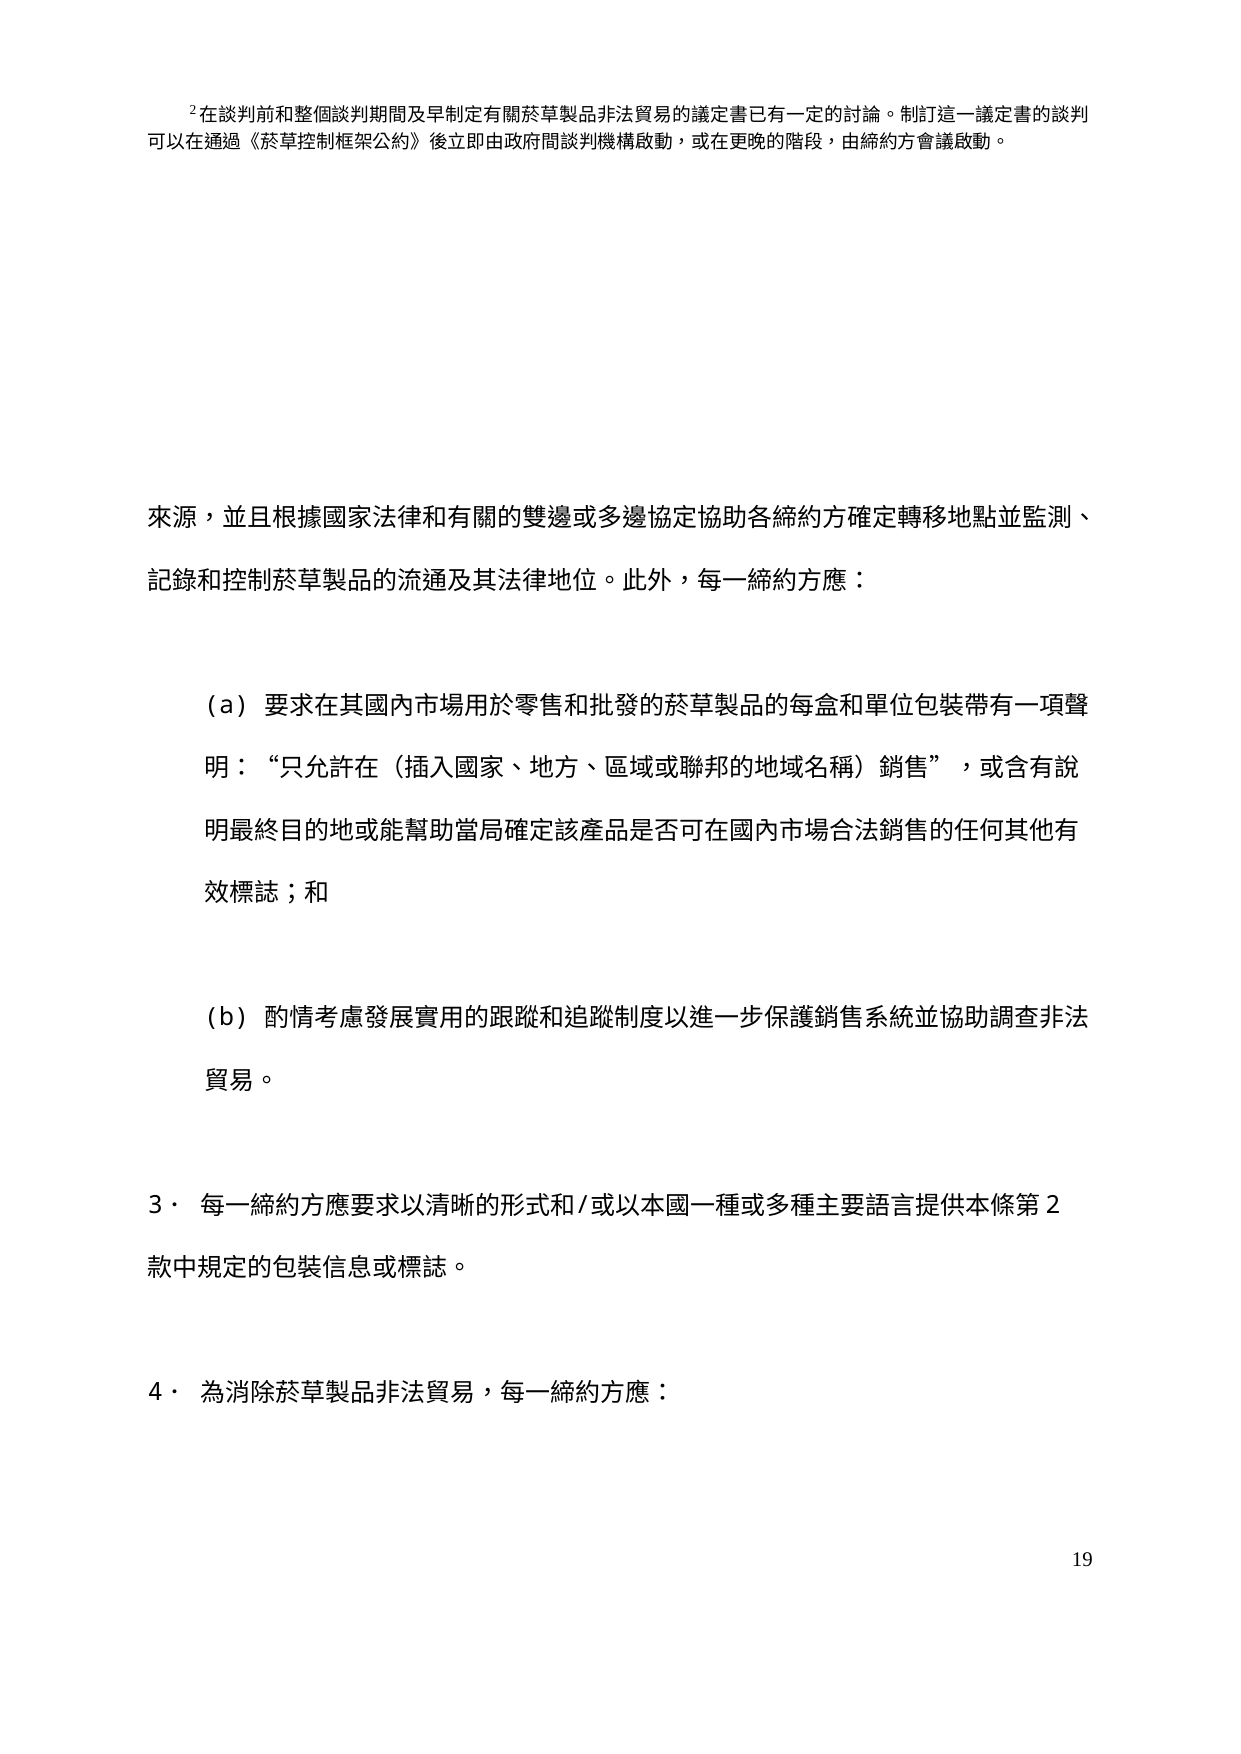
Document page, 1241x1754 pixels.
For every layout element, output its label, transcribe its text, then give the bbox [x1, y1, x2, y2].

text 4． 為消除菸草製品非法貿易，每一締約方應： [148, 1349, 1092, 1412]
text (b) 酌情考慮發展實用的跟蹤和追蹤制度以進一步保護銷售系統並協助調查非法貿易。 [204, 974, 1092, 1099]
text 來源，並且根據國家法律和有關的雙邊或多邊協定協助各締約方確定轉移地點並監測、記錄和控制菸草製品的流通及其法律地位。此外，每一締約方應： [148, 474, 1092, 599]
text 2在談判前和整個談判期間及早制定有關菸草製品非法貿易的議定書已有一定的討論。制訂這一議定書的談判可以在通過《菸草控制框架公約》後立即由政府間談判機構啟動，或在更晚的階段，由締約方會議啟動。 [148, 99, 1092, 153]
text (a) 要求在其國內市場用於零售和批發的菸草製品的每盒和單位包裝帶有一項聲明：“只允許在（插入國家、地方、區域或聯邦的地域名稱）銷售”，或含有說明最終目的地或能幫助當局確定該產品是否可在國內市場合法銷售的任何其他有效標誌；和 [204, 662, 1092, 912]
text 3． 每一締約方應要求以清晰的形式和/或以本國一種或多種主要語言提供本條第2 款中規定的包裝信息或標誌。 [148, 1162, 1092, 1287]
